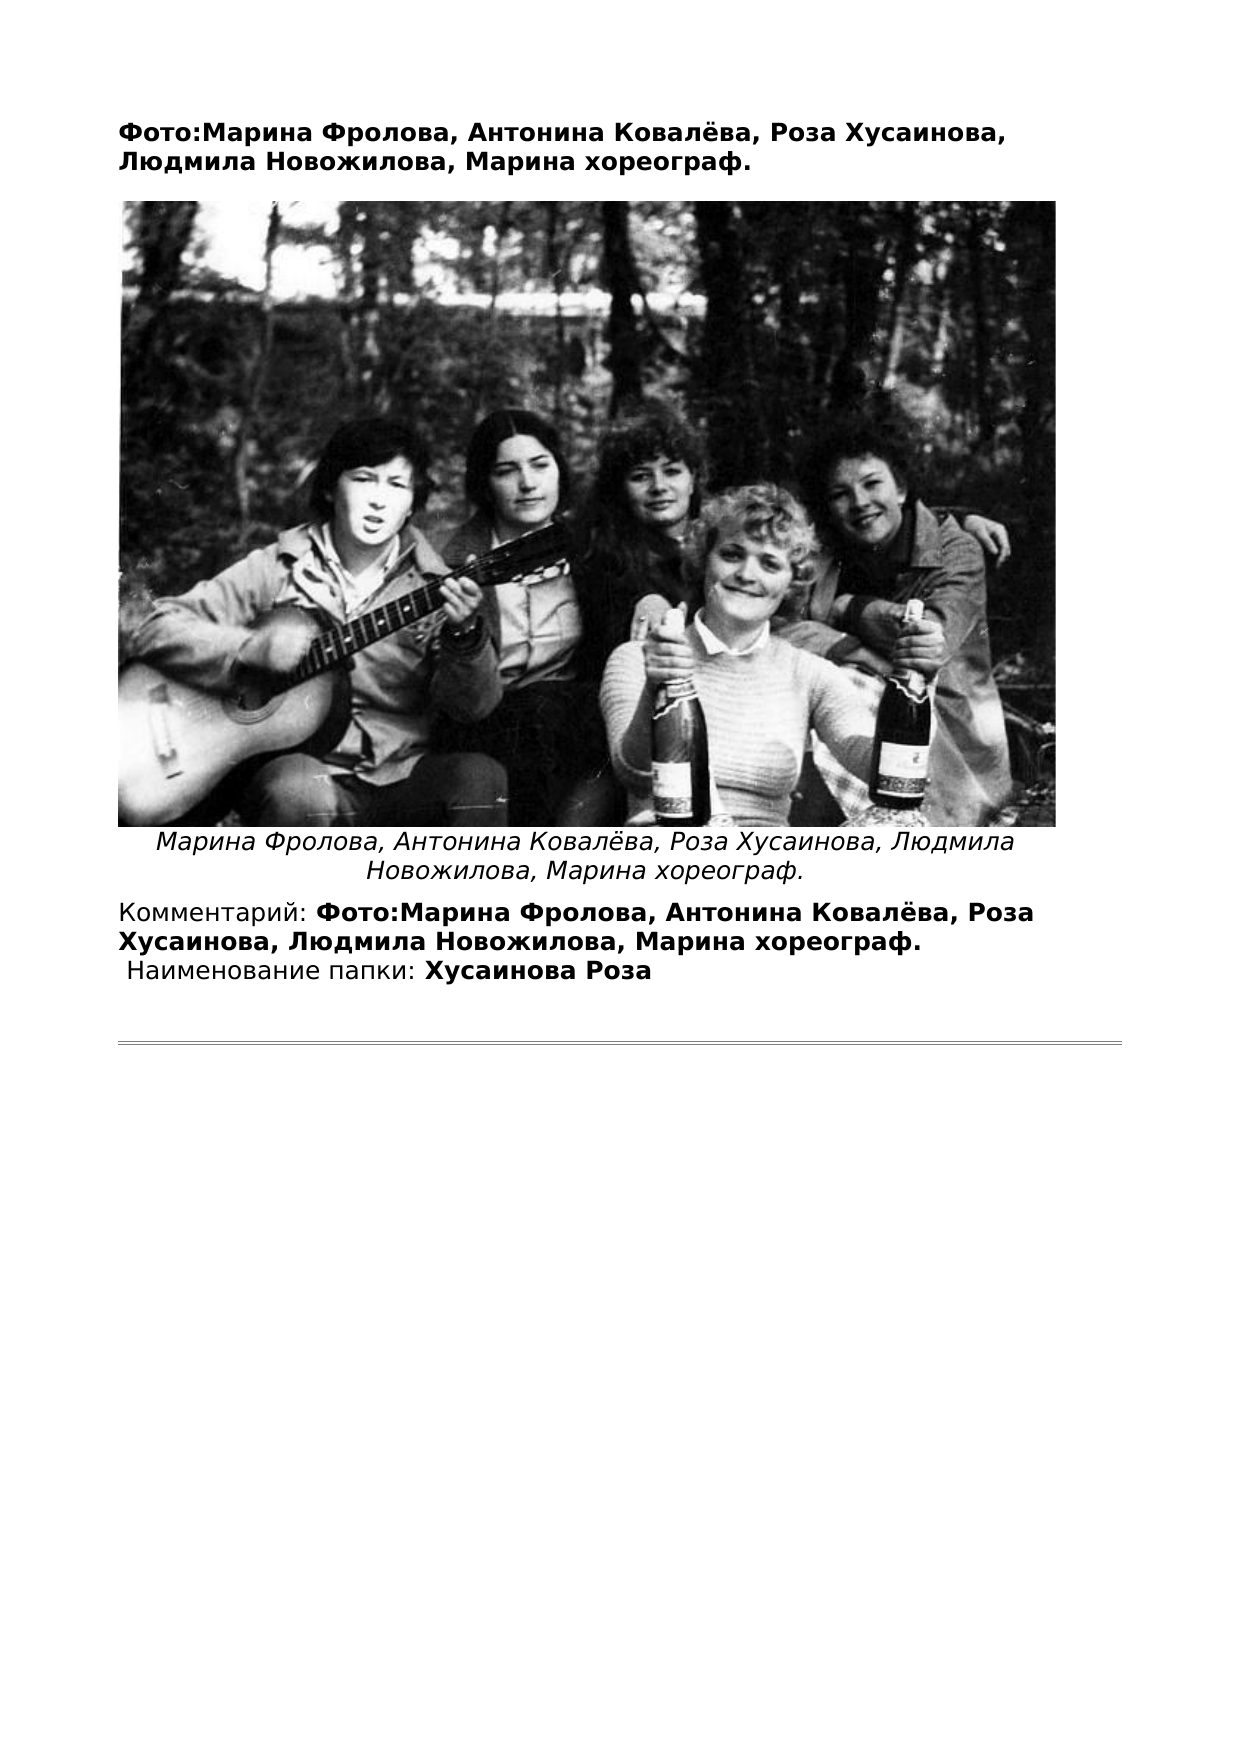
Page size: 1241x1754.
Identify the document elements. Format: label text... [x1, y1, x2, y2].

subtitle Фото:Марина Фролова, Антонина Ковалёва, Роза Хусаинова, Людмила Новожилова, Марина хореограф. [118, 118, 1122, 176]
text Марина Фролова, Антонина Ковалёва, Роза Хусаинова, Людмила Новожилова, Марина хореограф. [118, 827, 1056, 885]
picture [118, 201, 1056, 827]
text Комментарий: Фото:Марина Фролова, Антонина Ковалёва, Роза Хусаинова, Людмила Новожилова, Марина хореограф. Наименование папки: Хусаинова Роза [118, 898, 1122, 1014]
